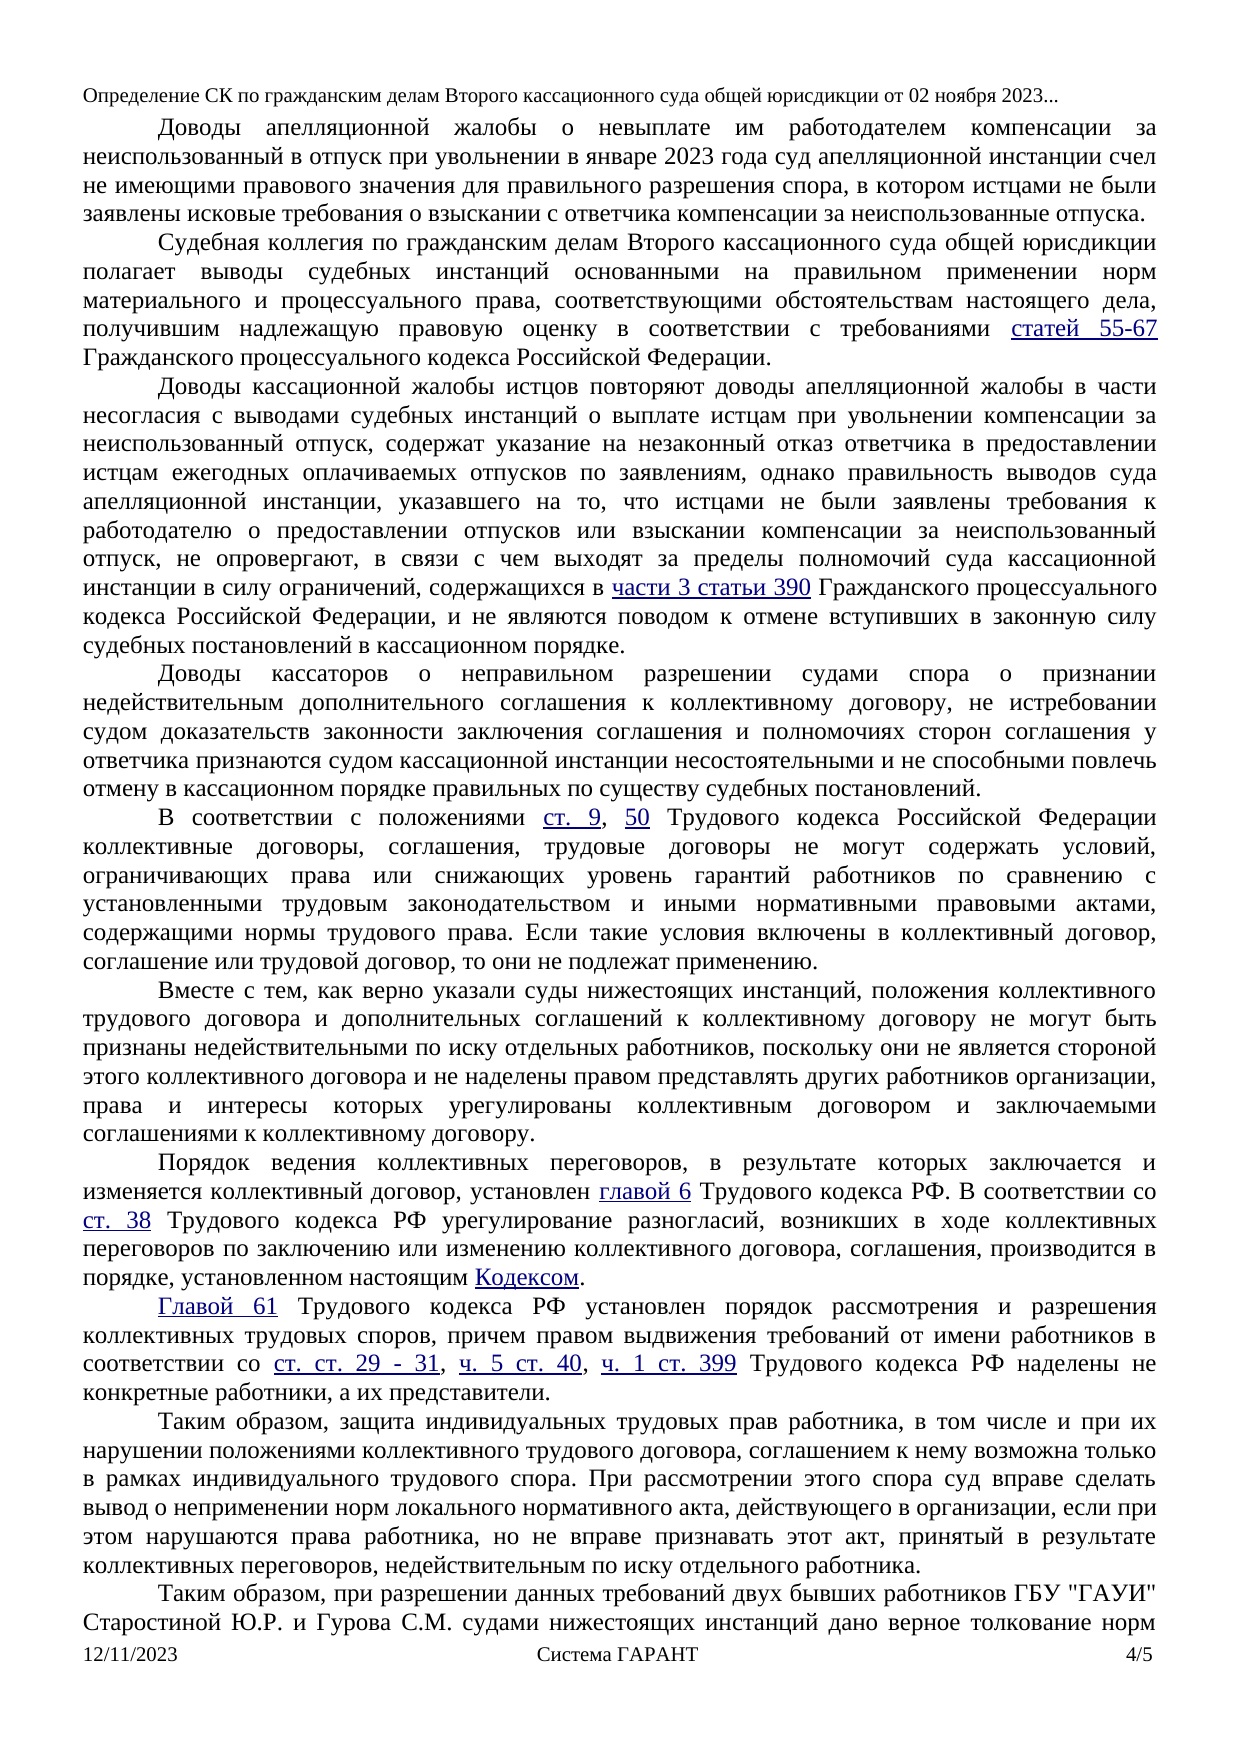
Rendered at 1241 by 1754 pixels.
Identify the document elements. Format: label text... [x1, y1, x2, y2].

text Доводы кассаторов о неправильном разрешении судами спора о признании недействительным дополнительного соглашения к коллективному договору, не истребовании судом доказательств законности заключения соглашения и полномочиях сторон соглашения у ответчика признаются судом кассационной инстанции несостоятельными и не способными повлечь отмену в кассационном порядке правильных по существу судебных постановлений. [83, 658, 1157, 802]
text Вместе с тем, как верно указали суды нижестоящих инстанций, положения коллективного трудового договора и дополнительных соглашений к коллективному договору не могут быть признаны недействительными по иску отдельных работников, поскольку они не является стороной этого коллективного договора и не наделены правом представлять других работников организации, права и интересы которых урегулированы коллективным договором и заключаемыми соглашениями к коллективному договору. [83, 975, 1157, 1147]
text Главой 61 Трудового кодекса РФ установлен порядок рассмотрения и разрешения коллективных трудовых споров, причем правом выдвижения требований от имени работников в соответствии со ст. ст. 29 - 31, ч. 5 ст. 40, ч. 1 ст. 399 Трудового кодекса РФ наделены не конкретные работники, а их представители. [83, 1291, 1157, 1406]
text Порядок ведения коллективных переговоров, в результате которых заключается и изменяется коллективный договор, установлен главой 6 Трудового кодекса РФ. В соответствии со ст. 38 Трудового кодекса РФ урегулирование разногласий, возникших в ходе коллективных переговоров по заключению или изменению коллективного договора, соглашения, производится в порядке, установленном настоящим Кодексом. [83, 1147, 1157, 1291]
text Таким образом, защита индивидуальных трудовых прав работника, в том числе и при их нарушении положениями коллективного трудового договора, соглашением к нему возможна только в рамках индивидуального трудового спора. При рассмотрении этого спора суд вправе сделать вывод о неприменении норм локального нормативного акта, действующего в организации, если при этом нарушаются права работника, но не вправе признавать этот акт, принятый в результате коллективных переговоров, недействительным по иску отдельного работника. [83, 1406, 1157, 1578]
text Таким образом, при разрешении данных требований двух бывших работников ГБУ "ГАУИ" Старостиной Ю.Р. и Гурова С.М. судами нижестоящих инстанций дано верное толкование норм [83, 1578, 1157, 1636]
text Доводы апелляционной жалобы о невыплате им работодателем компенсации за неиспользованный в отпуск при увольнении в январе 2023 года суд апелляционной инстанции счел не имеющими правового значения для правильного разрешения спора, в котором истцами не были заявлены исковые требования о взыскании с ответчика компенсации за неиспользованные отпуска. [83, 112, 1157, 227]
text Доводы кассационной жалобы истцов повторяют доводы апелляционной жалобы в части несогласия с выводами судебных инстанций о выплате истцам при увольнении компенсации за неиспользованный отпуск, содержат указание на незаконный отказ ответчика в предоставлении истцам ежегодных оплачиваемых отпусков по заявлениям, однако правильность выводов суда апелляционной инстанции, указавшего на то, что истцами не были заявлены требования к работодателю о предоставлении отпусков или взыскании компенсации за неиспользованный отпуск, не опровергают, в связи с чем выходят за пределы полномочий суда кассационной инстанции в силу ограничений, содержащихся в части 3 статьи 390 Гражданского процессуального кодекса Российской Федерации, и не являются поводом к отмене вступивших в законную силу судебных постановлений в кассационном порядке. [83, 371, 1157, 658]
text В соответствии с положениями ст. 9, 50 Трудового кодекса Российской Федерации коллективные договоры, соглашения, трудовые договоры не могут содержать условий, ограничивающих права или снижающих уровень гарантий работников по сравнению с установленными трудовым законодательством и иными нормативными правовыми актами, содержащими нормы трудового права. Если такие условия включены в коллективный договор, соглашение или трудовой договор, то они не подлежат применению. [83, 802, 1157, 975]
text Судебная коллегия по гражданским делам Второго кассационного суда общей юрисдикции полагает выводы судебных инстанций основанными на правильном применении норм материального и процессуального права, соответствующими обстоятельствам настоящего дела, получившим надлежащую правовую оценку в соответствии с требованиями статей 55-67 Гражданского процессуального кодекса Российской Федерации. [83, 227, 1157, 371]
